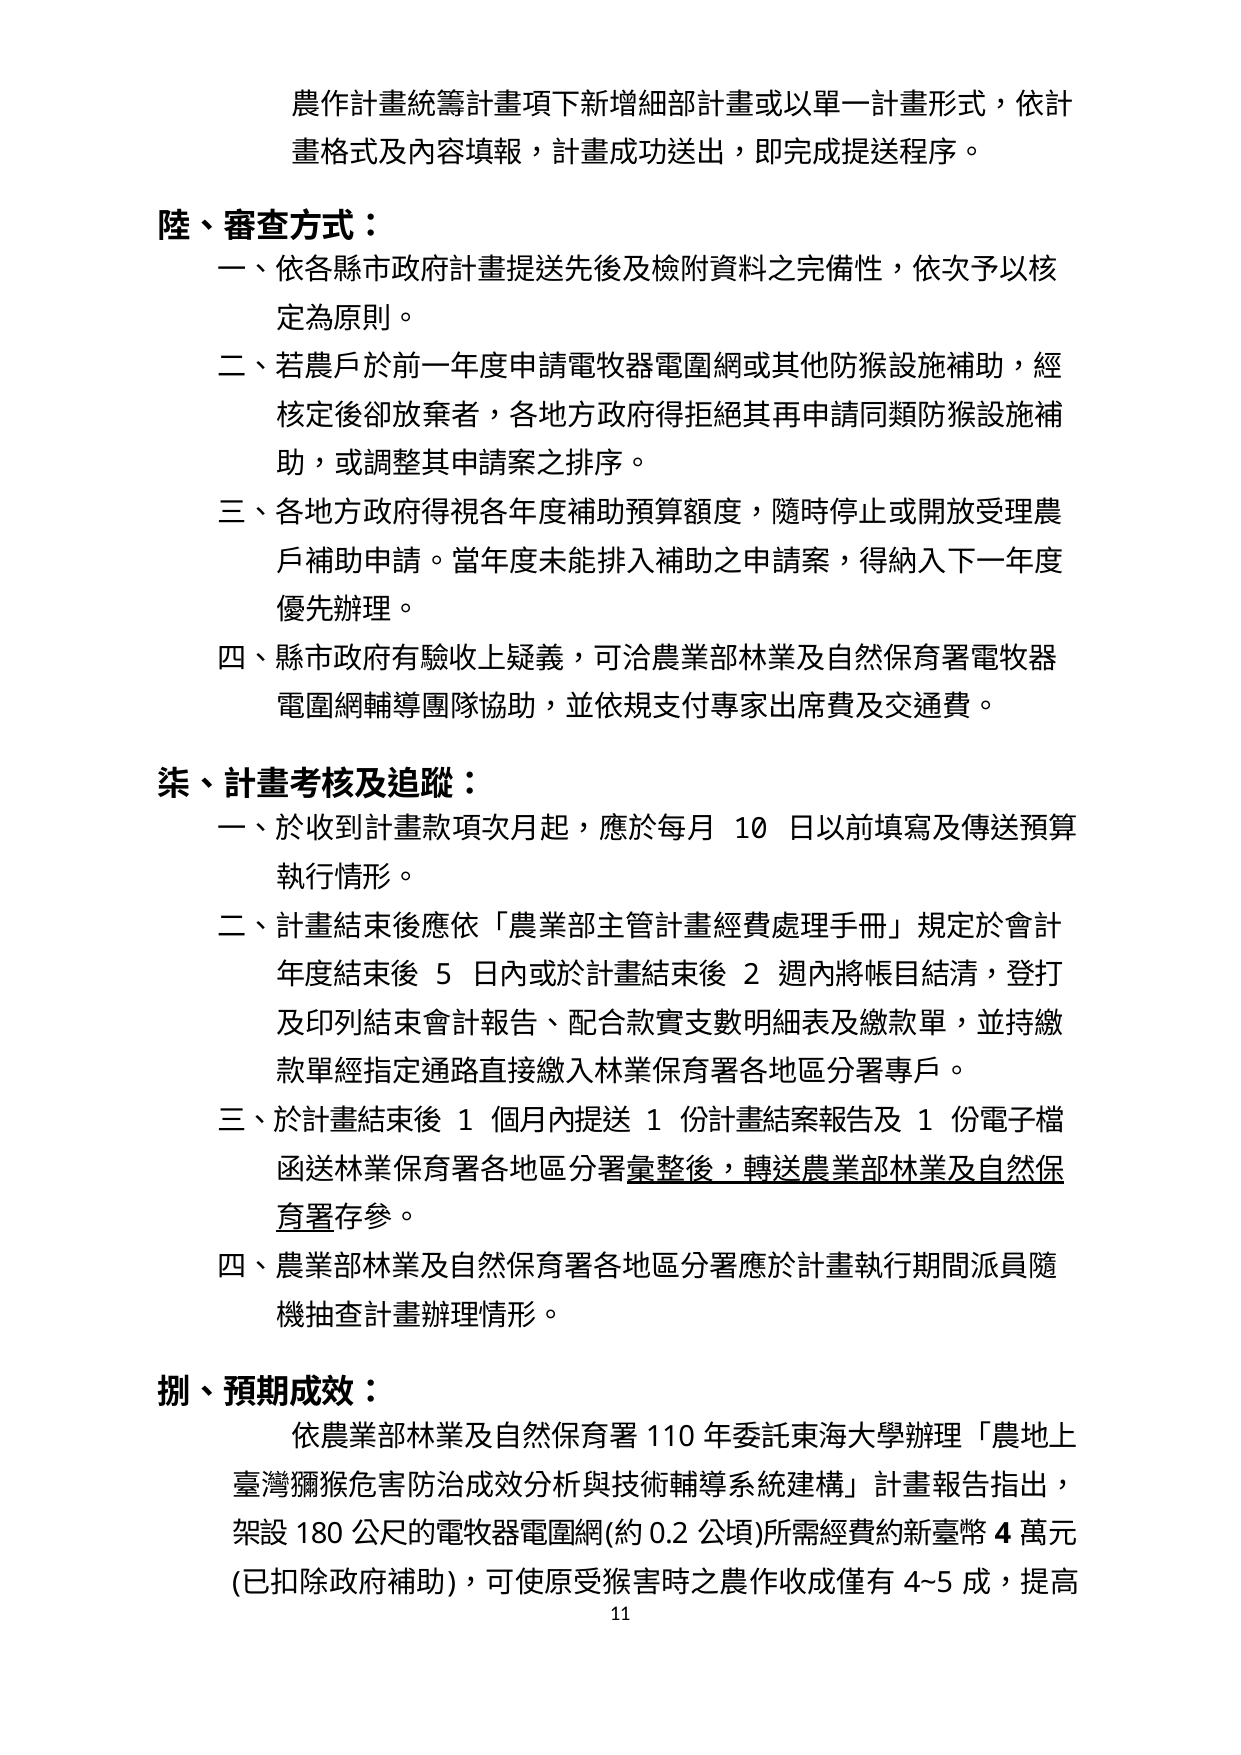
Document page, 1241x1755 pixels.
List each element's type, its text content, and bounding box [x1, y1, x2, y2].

text 三、各地方政府得視各年度補助預算額度，隨時停止或開放受理農戶補助申請。當年度未能排入補助之申請案，得納入下一年度優先辦理。 [217, 489, 1064, 628]
subtitle 柒、計畫考核及追蹤： [158, 757, 1216, 805]
text 三、於計畫結束後 1 個月內提送 1 份計畫結案報告及 1 份電子檔函送林業保育署各地區分署彙整後，轉送農業部林業及自然保育署存參。 [217, 1097, 1064, 1236]
text 二、計畫結束後應依「農業部主管計畫經費處理手冊」規定於會計年度結束後 5 日內或於計畫結束後 2 週內將帳目結清，登打及印列結束會計報告、配合款實支數明細表及繳款單，並持繳款單經指定通路直接繳入林業保育署各地區分署專戶。 [217, 902, 1064, 1090]
text 一、依各縣市政府計畫提送先後及檢附資料之完備性，依次予以核定為原則。 [217, 246, 1063, 337]
subtitle 捌、預期成效： [158, 1364, 1216, 1413]
text 二、若農戶於前一年度申請電牧器電圍網或其他防猴設施補助，經核定後卻放棄者，各地方政府得拒絕其再申請同類防猴設施補助，或調整其申請案之排序。 [217, 343, 1064, 482]
text 四、縣市政府有驗收上疑義，可洽農業部林業及自然保育署電牧器電圍網輔導團隊協助，並依規支付專家出席費及交通費。 [217, 634, 1063, 725]
text 四、農業部林業及自然保育署各地區分署應於計畫執行期間派員隨機抽查計畫辦理情形。 [217, 1242, 1063, 1333]
text 農作計畫統籌計畫項下新增細部計畫或以單一計畫形式，依計畫格式及內容填報，計畫成功送出，即完成提送程序。 [291, 80, 1079, 171]
subtitle 陸、審查方式： [158, 203, 1216, 246]
text 依農業部林業及自然保育署 110 年委託東海大學辦理「農地上臺灣獼猴危害防治成效分析與技術輔導系統建構」計畫報告指出，架設 180 公尺的電牧器電圍網(約 0.2 公頃)所需經費約新臺幣 4 萬元(已扣除政府補助)，可使原受猴害時之農作收成僅有 4~5 成，提高 [232, 1413, 1079, 1601]
text 一、於收到計畫款項次月起，應於每月 10 日以前填寫及傳送預算執行情形。 [217, 805, 1078, 896]
